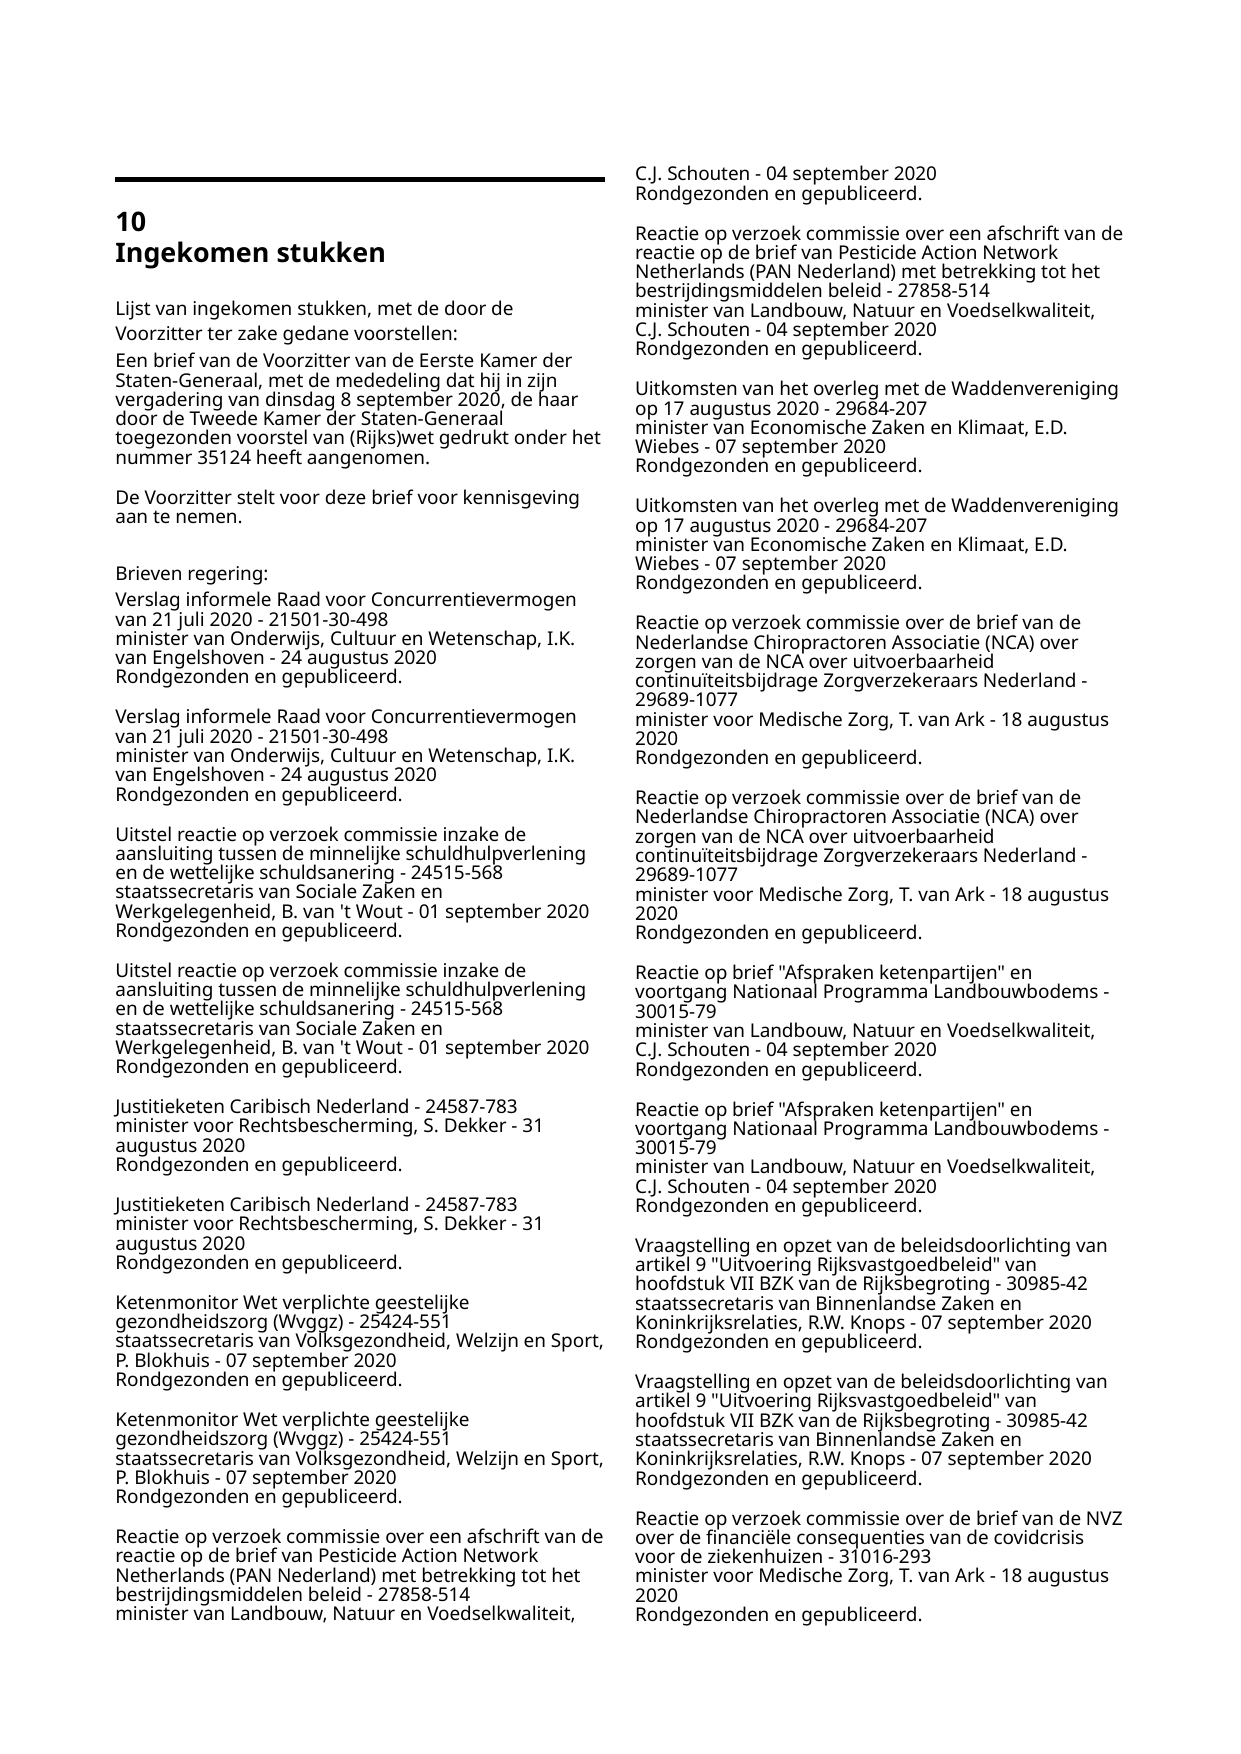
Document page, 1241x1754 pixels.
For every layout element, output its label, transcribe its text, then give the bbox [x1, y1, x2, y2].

text Rondgezonden en gepubliceerd. [635, 574, 1125, 594]
text Verslag informele Raad voor Concurrentievermogen van 21 juli 2020 - 21501-30-498 [115, 591, 605, 630]
text Reactie op verzoek commissie over een afschrift van de reactie op de brief van Pesticide Action Network Netherlands (PAN Nederland) met betrekking tot het bestrijdingsmiddelen beleid - 27858-514 [115, 1528, 605, 1605]
text staatssecretaris van Binnenlandse Zaken en Koninkrijksrelaties, R.W. Knops - 07 september 2020 [635, 1295, 1125, 1333]
text 10 [115, 203, 605, 239]
text staatssecretaris van Binnenlandse Zaken en Koninkrijksrelaties, R.W. Knops - 07 september 2020 [635, 1431, 1125, 1469]
text Rondgezonden en gepubliceerd. [115, 922, 605, 941]
text Rondgezonden en gepubliceerd. [635, 340, 1125, 359]
text Rondgezonden en gepubliceerd. [115, 668, 605, 688]
text Ketenmonitor Wet verplichte geestelijke gezondheidszorg (Wvggz) - 25424-551 [115, 1294, 605, 1332]
text minister van Landbouw, Natuur en Voedselkwaliteit, [115, 1605, 605, 1624]
text Een brief van de Voorzitter van de Eerste Kamer der Staten-Generaal, met de mededeling dat hij in zijn vergadering van dinsdag 8 september 2020, de haar door de Tweede Kamer der Staten-Generaal toegezonden voorstel van (Rijks)wet gedrukt onder het nummer 35124 heeft aangenomen. [115, 352, 605, 468]
text minister van Onderwijs, Cultuur en Wetenschap, I.K. van Engelshoven - 24 augustus 2020 [115, 747, 605, 786]
text minister van Landbouw, Natuur en Voedselkwaliteit, C.J. Schouten - 04 september 2020 [635, 1158, 1125, 1197]
text Rondgezonden en gepubliceerd. [115, 1254, 605, 1273]
text staatssecretaris van Sociale Zaken en Werkgelegenheid, B. van 't Wout - 01 september 2020 [115, 1020, 605, 1058]
text Reactie op brief "Afspraken ketenpartijen" en voortgang Nationaal Programma Landbouwbodems - 30015-79 [635, 964, 1125, 1022]
text Reactie op verzoek commissie over de brief van de Nederlandse Chiropractoren Associatie (NCA) over zorgen van de NCA over uitvoerbaarheid continuïteitsbijdrage Zorgverzekeraars Nederland - 29689-1077 [635, 789, 1125, 886]
text Brieven regering: [115, 560, 605, 585]
text minister van Economische Zaken en Klimaat, E.D. Wiebes - 07 september 2020 [635, 419, 1125, 457]
text Rondgezonden en gepubliceerd. [635, 457, 1125, 477]
text minister voor Rechtsbescherming, S. Dekker - 31 augustus 2020 [115, 1117, 605, 1156]
text minister voor Rechtsbescherming, S. Dekker - 31 augustus 2020 [115, 1215, 605, 1254]
text De Voorzitter stelt voor deze brief voor kennisgeving aan te nemen. [115, 489, 605, 527]
text Uitkomsten van het overleg met de Waddenvereniging op 17 augustus 2020 - 29684-207 [635, 380, 1125, 419]
text minister van Economische Zaken en Klimaat, E.D. Wiebes - 07 september 2020 [635, 536, 1125, 574]
text Rondgezonden en gepubliceerd. [115, 786, 605, 805]
text Reactie op verzoek commissie over de brief van de NVZ over de financiële consequenties van de covidcrisis voor de ziekenhuizen - 31016-293 [635, 1509, 1125, 1567]
text Ingekomen stukken [115, 239, 605, 283]
text Verslag informele Raad voor Concurrentievermogen van 21 juli 2020 - 21501-30-498 [115, 708, 605, 747]
text Justitieketen Caribisch Nederland - 24587-783 [115, 1098, 605, 1117]
text Rondgezonden en gepubliceerd. [635, 1061, 1125, 1080]
text Rondgezonden en gepubliceerd. [635, 184, 1125, 204]
text Uitkomsten van het overleg met de Waddenvereniging op 17 augustus 2020 - 29684-207 [635, 497, 1125, 536]
text Rondgezonden en gepubliceerd. [635, 1606, 1125, 1625]
text staatssecretaris van Volksgezondheid, Welzijn en Sport, P. Blokhuis - 07 september 2020 [115, 1332, 605, 1371]
text Rondgezonden en gepubliceerd. [115, 1058, 605, 1077]
text Lijst van ingekomen stukken, met de door de Voorzitter ter zake gedane voorstellen: [115, 295, 605, 346]
text Reactie op brief "Afspraken ketenpartijen" en voortgang Nationaal Programma Landbouwbodems - 30015-79 [635, 1101, 1125, 1158]
text Vraagstelling en opzet van de beleidsdoorlichting van artikel 9 "Uitvoering Rijksvastgoedbeleid" van hoofdstuk VII BZK van de Rijksbegroting - 30985-42 [635, 1237, 1125, 1295]
text Uitstel reactie op verzoek commissie inzake de aansluiting tussen de minnelijke schuldhulpverlening en de wettelijke schuldsanering - 24515-568 [115, 962, 605, 1020]
text Rondgezonden en gepubliceerd. [635, 924, 1125, 943]
text Rondgezonden en gepubliceerd. [635, 1197, 1125, 1216]
text minister van Onderwijs, Cultuur en Wetenschap, I.K. van Engelshoven - 24 augustus 2020 [115, 630, 605, 668]
text Rondgezonden en gepubliceerd. [115, 1488, 605, 1507]
text Rondgezonden en gepubliceerd. [635, 1469, 1125, 1489]
text Reactie op verzoek commissie over een afschrift van de reactie op de brief van Pesticide Action Network Netherlands (PAN Nederland) met betrekking tot het bestrijdingsmiddelen beleid - 27858-514 [635, 224, 1125, 302]
text staatssecretaris van Sociale Zaken en Werkgelegenheid, B. van 't Wout - 01 september 2020 [115, 883, 605, 922]
text minister voor Medische Zorg, T. van Ark - 18 augustus 2020 [635, 886, 1125, 924]
text Vraagstelling en opzet van de beleidsdoorlichting van artikel 9 "Uitvoering Rijksvastgoedbeleid" van hoofdstuk VII BZK van de Rijksbegroting - 30985-42 [635, 1373, 1125, 1431]
text C.J. Schouten - 04 september 2020 [635, 165, 1125, 184]
text Rondgezonden en gepubliceerd. [115, 1156, 605, 1175]
text Reactie op verzoek commissie over de brief van de Nederlandse Chiropractoren Associatie (NCA) over zorgen van de NCA over uitvoerbaarheid continuïteitsbijdrage Zorgverzekeraars Nederland - 29689-1077 [635, 614, 1125, 711]
text Justitieketen Caribisch Nederland - 24587-783 [115, 1196, 605, 1215]
text Rondgezonden en gepubliceerd. [115, 1371, 605, 1390]
text minister van Landbouw, Natuur en Voedselkwaliteit, C.J. Schouten - 04 september 2020 [635, 1022, 1125, 1061]
text Rondgezonden en gepubliceerd. [635, 1333, 1125, 1352]
text Uitstel reactie op verzoek commissie inzake de aansluiting tussen de minnelijke schuldhulpverlening en de wettelijke schuldsanering - 24515-568 [115, 826, 605, 883]
text minister voor Medische Zorg, T. van Ark - 18 augustus 2020 [635, 711, 1125, 749]
text Rondgezonden en gepubliceerd. [635, 749, 1125, 768]
text Ketenmonitor Wet verplichte geestelijke gezondheidszorg (Wvggz) - 25424-551 [115, 1411, 605, 1449]
text minister voor Medische Zorg, T. van Ark - 18 augustus 2020 [635, 1567, 1125, 1606]
text minister van Landbouw, Natuur en Voedselkwaliteit, C.J. Schouten - 04 september 2020 [635, 302, 1125, 340]
text staatssecretaris van Volksgezondheid, Welzijn en Sport, P. Blokhuis - 07 september 2020 [115, 1449, 605, 1488]
